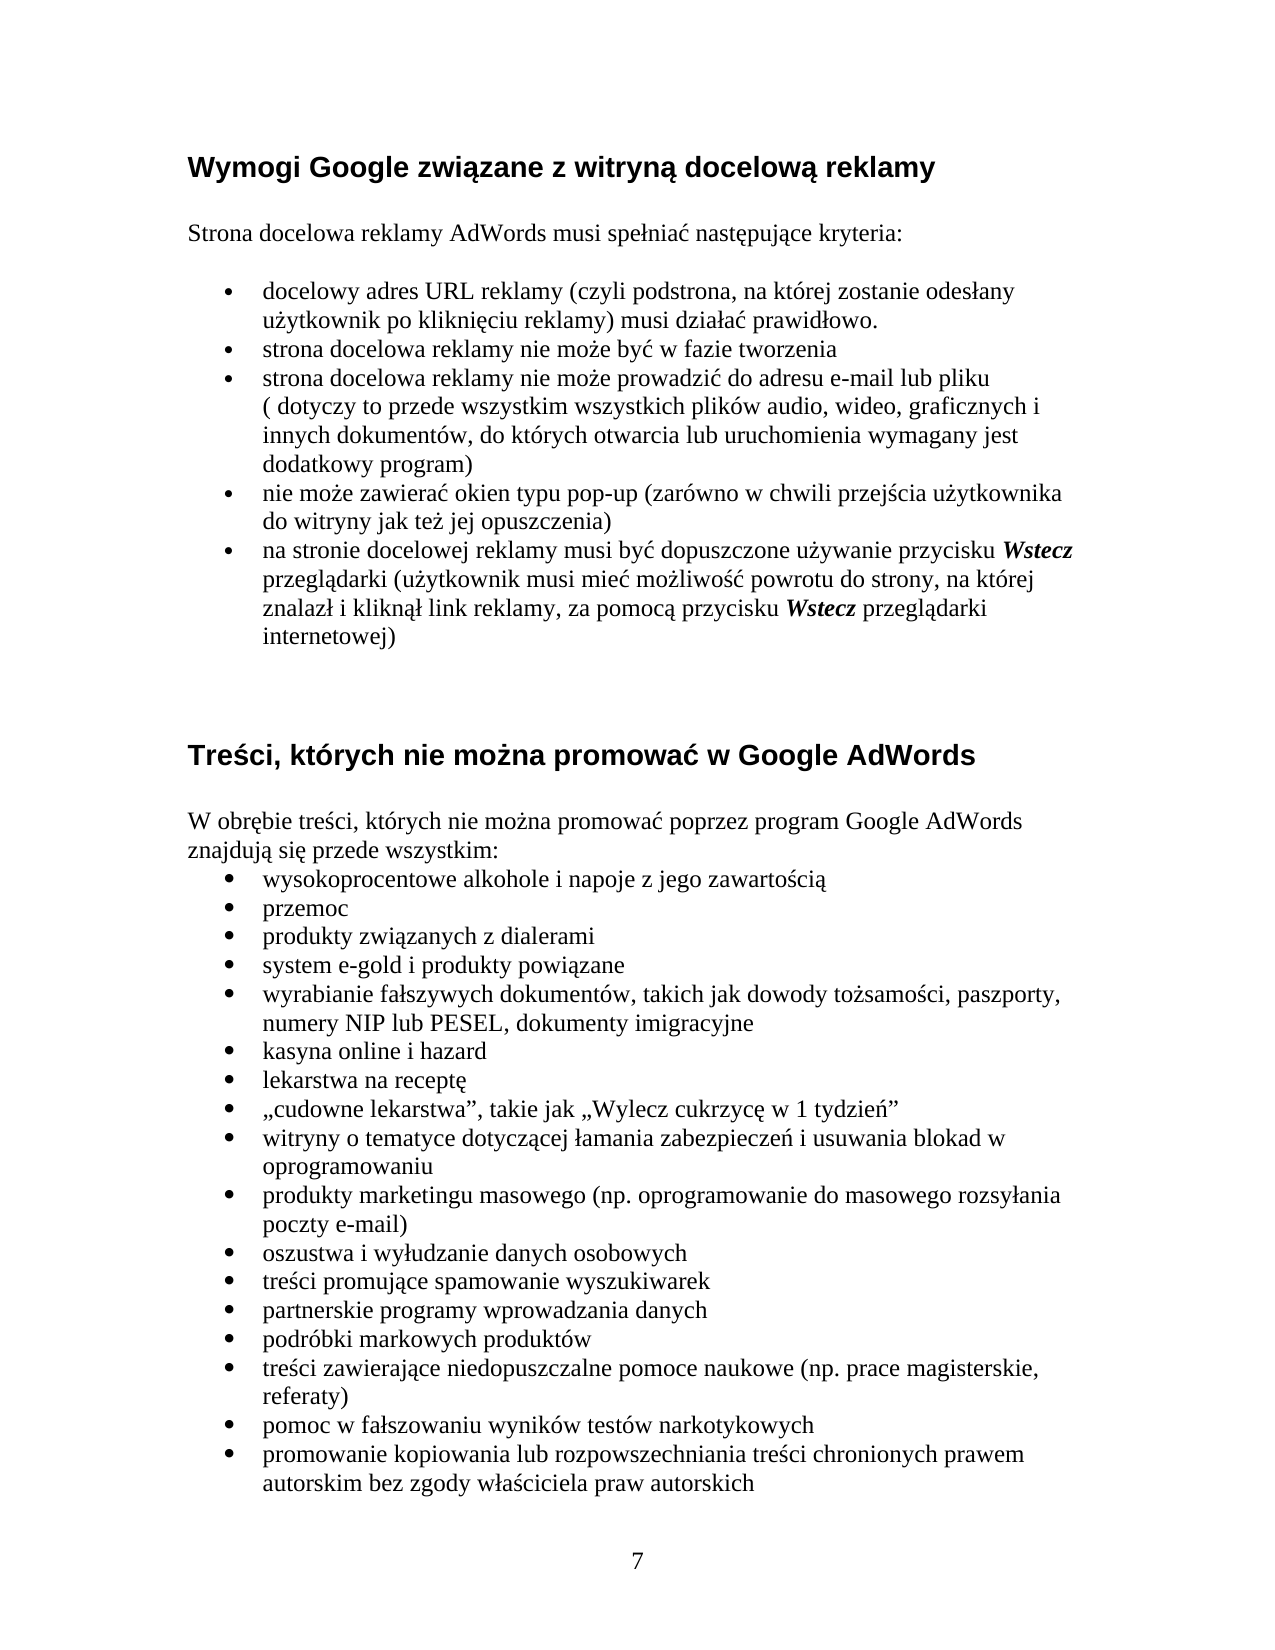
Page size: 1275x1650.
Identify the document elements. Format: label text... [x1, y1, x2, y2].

list oszustwa i wyłudzanie danych osobowych [225, 1238, 1087, 1266]
list lekarstwa na receptę [225, 1065, 1087, 1094]
list promowanie kopiowania lub rozpowszechniania treści chronionych prawem autorskim bez zgody właściciela praw autorskich [225, 1439, 1087, 1496]
list system e-gold i produkty powiązane [225, 950, 1087, 979]
list produkty marketingu masowego (np. oprogramowanie do masowego rozsyłania poczty e-mail) [225, 1180, 1087, 1238]
list kasyna online i hazard [225, 1036, 1087, 1065]
list strona docelowa reklamy nie może być w fazie tworzenia [225, 334, 1087, 363]
list treści zawierające niedopuszczalne pomoce naukowe (np. prace magisterskie, referaty) [225, 1353, 1087, 1410]
list pomoc w fałszowaniu wyników testów narkotykowych [225, 1410, 1087, 1439]
list wyrabianie fałszywych dokumentów, takich jak dowody tożsamości, paszporty, numery NIP lub PESEL, dokumenty imigracyjne [225, 979, 1087, 1036]
subtitle Wymogi Google związane z witryną docelową reklamy [187, 150, 1087, 183]
list nie może zawierać okien typu pop-up (zarówno w chwili przejścia użytkownika do witryny jak też jej opuszczenia) [225, 478, 1087, 535]
list wysokoprocentowe alkohole i napoje z jego zawartością [225, 864, 1087, 893]
subtitle Treści, których nie można promować w Google AdWords [187, 738, 1087, 771]
list partnerskie programy wprowadzania danych [225, 1295, 1087, 1324]
list na stronie docelowej reklamy musi być dopuszczone używanie przycisku Wstecz przeglądarki (użytkownik musi mieć możliwość powrotu do strony, na której znalazł i kliknął link reklamy, za pomocą przycisku Wstecz przeglądarki internetowej) [225, 535, 1087, 650]
list podróbki markowych produktów [225, 1324, 1087, 1353]
list „cudowne lekarstwa”, takie jak „Wylecz cukrzycę w 1 tydzień” [225, 1094, 1087, 1123]
list treści promujące spamowanie wyszukiwarek [225, 1266, 1087, 1295]
list witryny o tematyce dotyczącej łamania zabezpieczeń i usuwania blokad w oprogramowaniu [225, 1123, 1087, 1180]
text W obrębie treści, których nie można promować poprzez program Google AdWords znajdują się przede wszystkim: [187, 806, 1087, 864]
list produkty związanych z dialerami [225, 921, 1087, 950]
list przemoc [225, 893, 1087, 921]
list strona docelowa reklamy nie może prowadzić do adresu e-mail lub pliku ( dotyczy to przede wszystkim wszystkich plików audio, wideo, graficznych i innych dokumentów, do których otwarcia lub uruchomienia wymagany jest dodatkowy program) [225, 363, 1087, 478]
text Strona docelowa reklamy AdWords musi spełniać następujące kryteria: [187, 218, 1087, 247]
list docelowy adres URL reklamy (czyli podstrona, na której zostanie odesłany użytkownik po kliknięciu reklamy) musi działać prawidłowo. [225, 276, 1087, 334]
